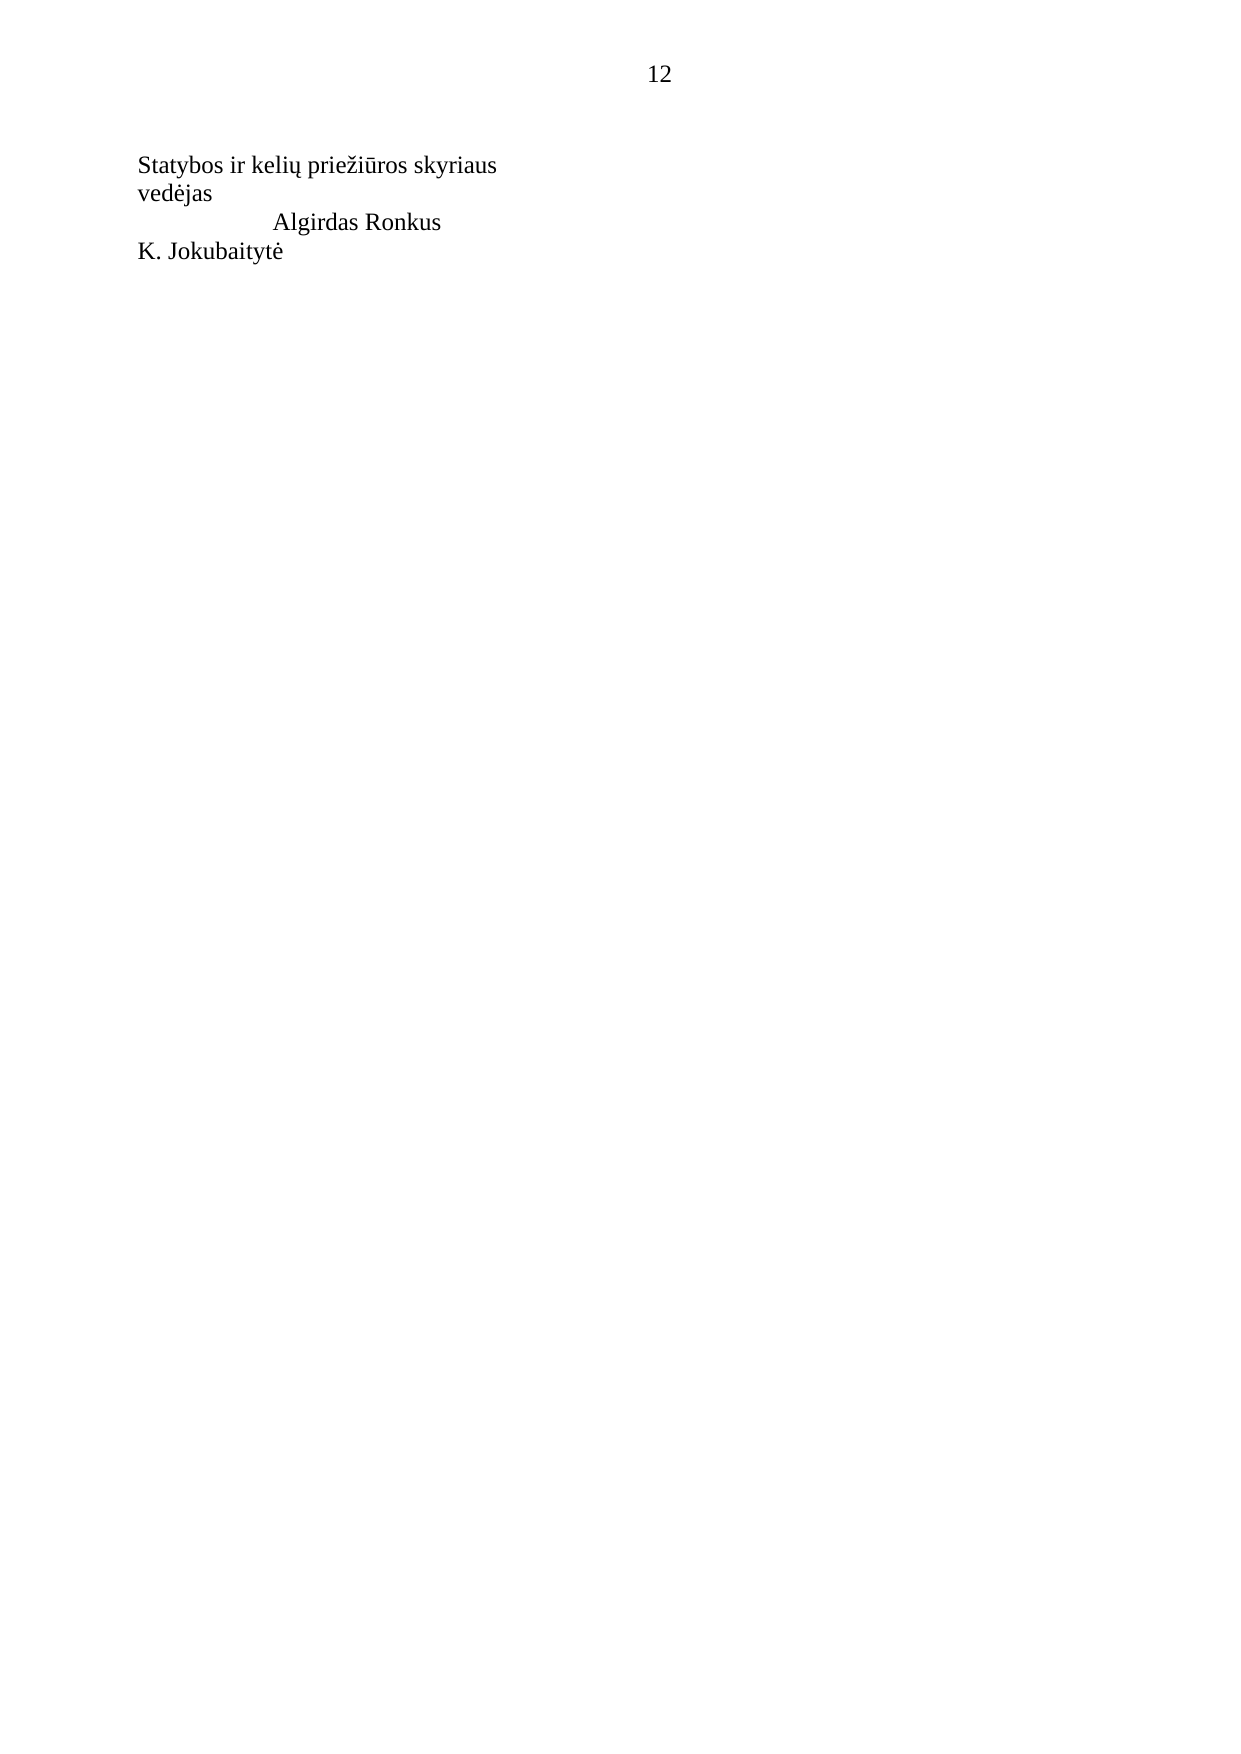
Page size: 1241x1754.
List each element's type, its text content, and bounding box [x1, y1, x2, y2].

text K. Jokubaitytė [137, 236, 1181, 265]
text Statybos ir kelių priežiūros skyriaus [137, 150, 1181, 178]
text vedėjas Algirdas Ronkus [137, 178, 1181, 236]
